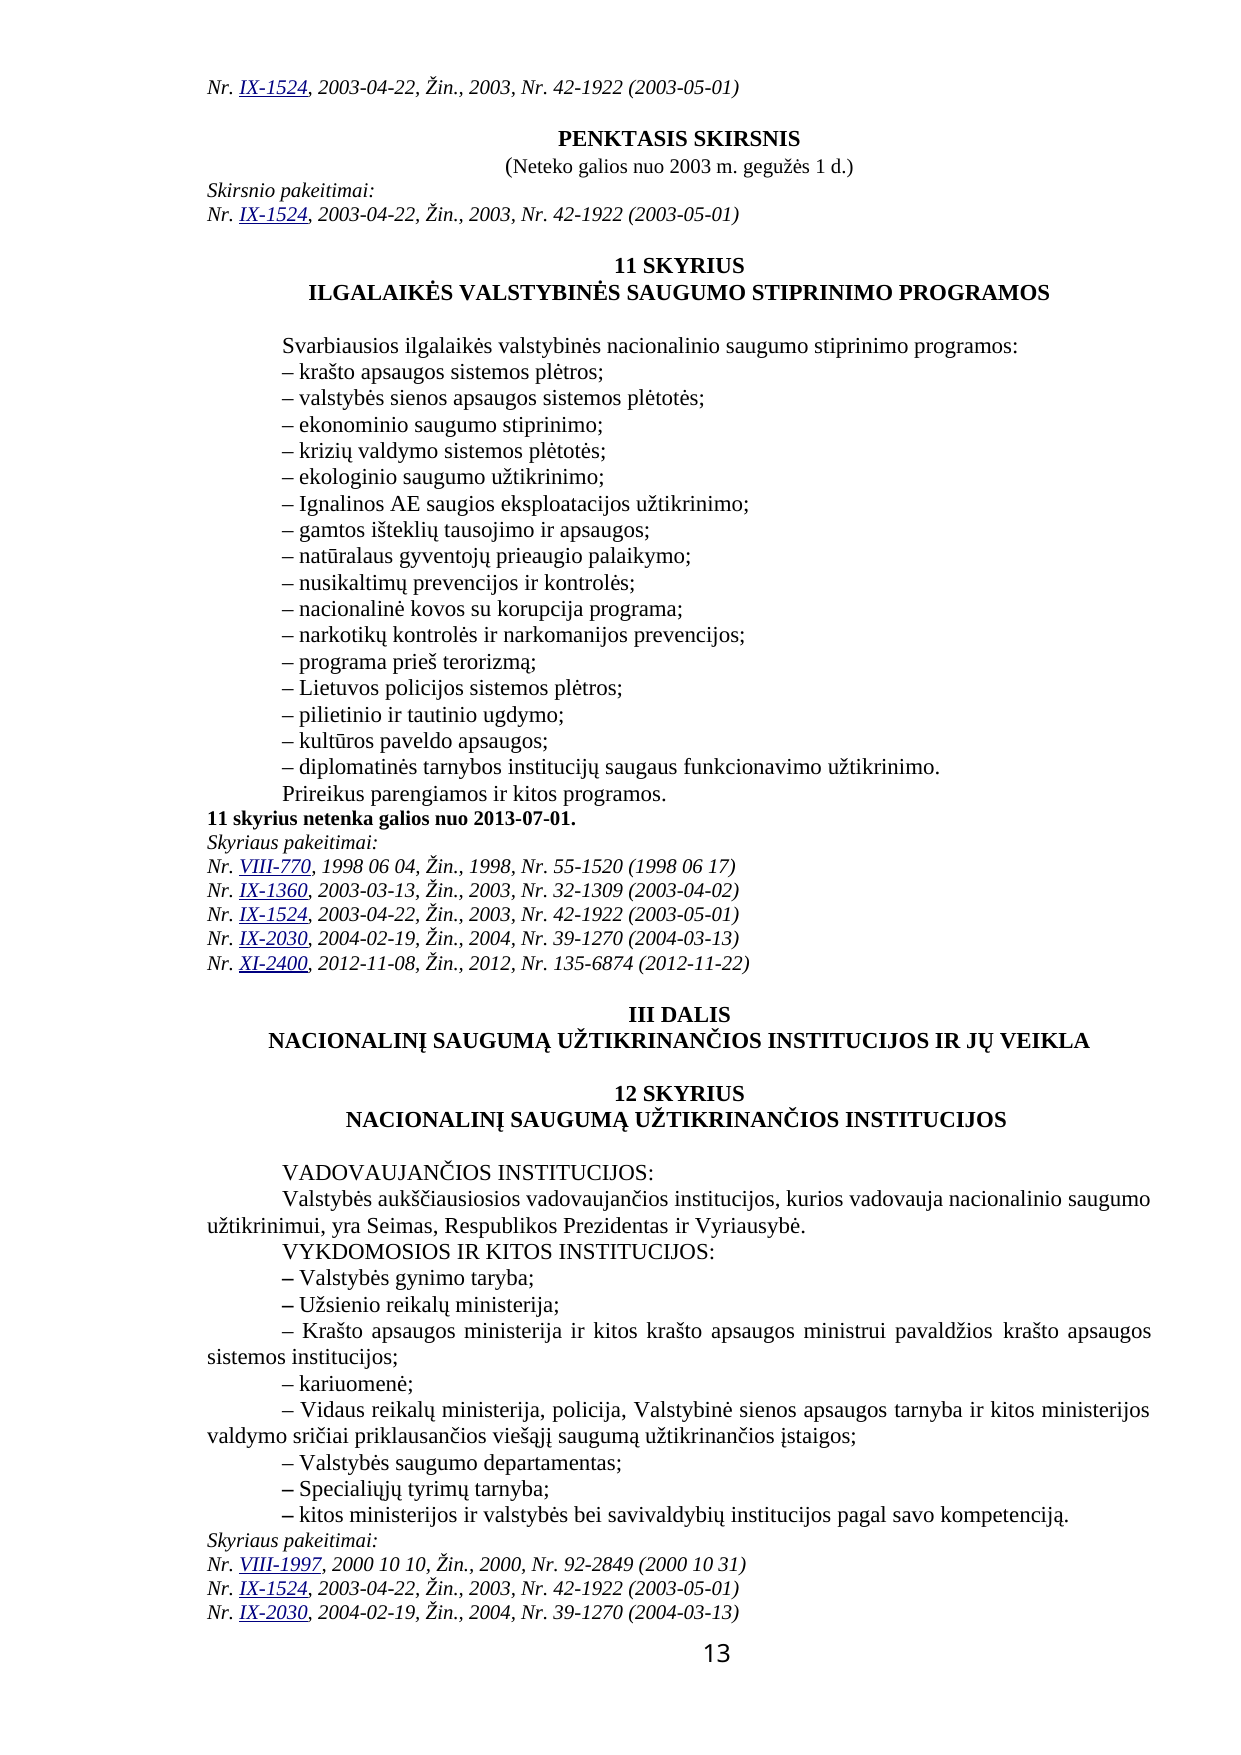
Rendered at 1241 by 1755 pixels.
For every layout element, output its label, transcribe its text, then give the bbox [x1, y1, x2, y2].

text Nr. IX-1360, 2003-03-13, Žin., 2003, Nr. 32-1309 (2003-04-02) [207, 878, 1152, 902]
text – Ignalinos AE saugios eksploatacijos užtikrinimo; [207, 490, 1152, 516]
text Nr. VIII-1997, 2000 10 10, Žin., 2000, Nr. 92-2849 (2000 10 31) [207, 1552, 1152, 1576]
text – Valstybės gynimo taryba; [207, 1264, 1152, 1291]
text – Krašto apsaugos ministerija ir kitos krašto apsaugos ministrui pavaldžios krašto apsaugos sistemos institucijos; [207, 1317, 1152, 1370]
text Nr. IX-1524, 2003-04-22, Žin., 2003, Nr. 42-1922 (2003-05-01) [207, 75, 1152, 99]
text – pilietinio ir tautinio ugdymo; [207, 701, 1152, 727]
text Skyriaus pakeitimai: [207, 1528, 1152, 1552]
text – natūralaus gyventojų prieaugio palaikymo; [207, 542, 1152, 569]
text Skyriaus pakeitimai: [207, 830, 1152, 854]
text – Vidaus reikalų ministerija, policija, Valstybinė sienos apsaugos tarnyba ir kitos ministerijos valdymo sričiai priklausančios viešąjį saugumą užtikrinančios įstaigos; [207, 1396, 1152, 1449]
text – narkotikų kontrolės ir narkomanijos prevencijos; [207, 622, 1152, 648]
text – kitos ministerijos ir valstybės bei savivaldybių institucijos pagal savo kompetenciją. [207, 1502, 1152, 1528]
text ILGALAIKĖS VALSTYBINĖS SAUGUMO STIPRINIMO PROGRAMOS [207, 279, 1152, 305]
text – Lietuvos policijos sistemos plėtros; [207, 674, 1152, 701]
text – kultūros paveldo apsaugos; [207, 727, 1152, 753]
text VADOVAUJANČIOS INSTITUCIJOS: [207, 1159, 1152, 1185]
text NACIONALINĮ SAUGUMĄ UŽTIKRINANČIOS INSTITUCIJOS IR JŲ VEIKLA [207, 1027, 1152, 1053]
text 11 skyrius [207, 253, 1152, 279]
text Nr. IX-1524, 2003-04-22, Žin., 2003, Nr. 42-1922 (2003-05-01) [207, 1576, 1152, 1600]
text Valstybės aukščiausiosios vadovaujančios institucijos, kurios vadovauja nacionalinio saugumo užtikrinimui, yra Seimas, Respublikos Prezidentas ir Vyriausybė. [207, 1185, 1152, 1238]
text – diplomatinės tarnybos institucijų saugaus funkcionavimo užtikrinimo. [207, 753, 1152, 780]
text – Užsienio reikalų ministerija; [207, 1291, 1152, 1317]
text Nr. XI-2400, 2012-11-08, Žin., 2012, Nr. 135-6874 (2012-11-22) [207, 950, 1152, 974]
text PENKTASIS skirsnis [207, 125, 1152, 152]
text – programa prieš terorizmą; [207, 648, 1152, 674]
text Nr. IX-2030, 2004-02-19, Žin., 2004, Nr. 39-1270 (2004-03-13) [207, 1600, 1152, 1624]
text Nr. VIII-770, 1998 06 04, Žin., 1998, Nr. 55-1520 (1998 06 17) [207, 854, 1152, 878]
text Nr. IX-2030, 2004-02-19, Žin., 2004, Nr. 39-1270 (2004-03-13) [207, 926, 1152, 950]
text – Specialiųjų tyrimų tarnyba; [207, 1475, 1152, 1502]
text – nusikaltimų prevencijos ir kontrolės; [207, 569, 1152, 595]
text – nacionalinė kovos su korupcija programa; [207, 595, 1152, 622]
text Nr. IX-1524, 2003-04-22, Žin., 2003, Nr. 42-1922 (2003-05-01) [207, 902, 1152, 926]
text – Valstybės saugumo departamentas; [207, 1449, 1152, 1475]
text Skirsnio pakeitimai: [207, 178, 1152, 202]
text Prireikus parengiamos ir kitos programos. [207, 780, 1152, 806]
text – krašto apsaugos sistemos plėtros; [207, 358, 1152, 384]
text NACIONALINĮ SAUGUMĄ UŽTIKRINANČIOS INSTITUCIJOS [207, 1106, 1152, 1133]
text – krizių valdymo sistemos plėtotės; [207, 437, 1152, 463]
text – gamtos išteklių tausojimo ir apsaugos; [207, 516, 1152, 542]
text (Neteko galios nuo 2003 m. gegužės 1 d.) [207, 152, 1152, 178]
text – ekonominio saugumo stiprinimo; [207, 411, 1152, 437]
text Nr. IX-1524, 2003-04-22, Žin., 2003, Nr. 42-1922 (2003-05-01) [207, 202, 1152, 226]
text – kariuomenė; [207, 1370, 1152, 1396]
text – valstybės sienos apsaugos sistemos plėtotės; [207, 384, 1152, 411]
text 12 skyrius [207, 1080, 1152, 1106]
text Svarbiausios ilgalaikės valstybinės nacionalinio saugumo stiprinimo programos: [207, 332, 1152, 358]
text 11 skyrius netenka galios nuo 2013-07-01. [207, 806, 1152, 830]
text VYKDOMOSIOS IR KITOS INSTITUCIJOS: [207, 1238, 1152, 1264]
text III DALIS [207, 1001, 1152, 1027]
text – ekologinio saugumo užtikrinimo; [207, 463, 1152, 490]
